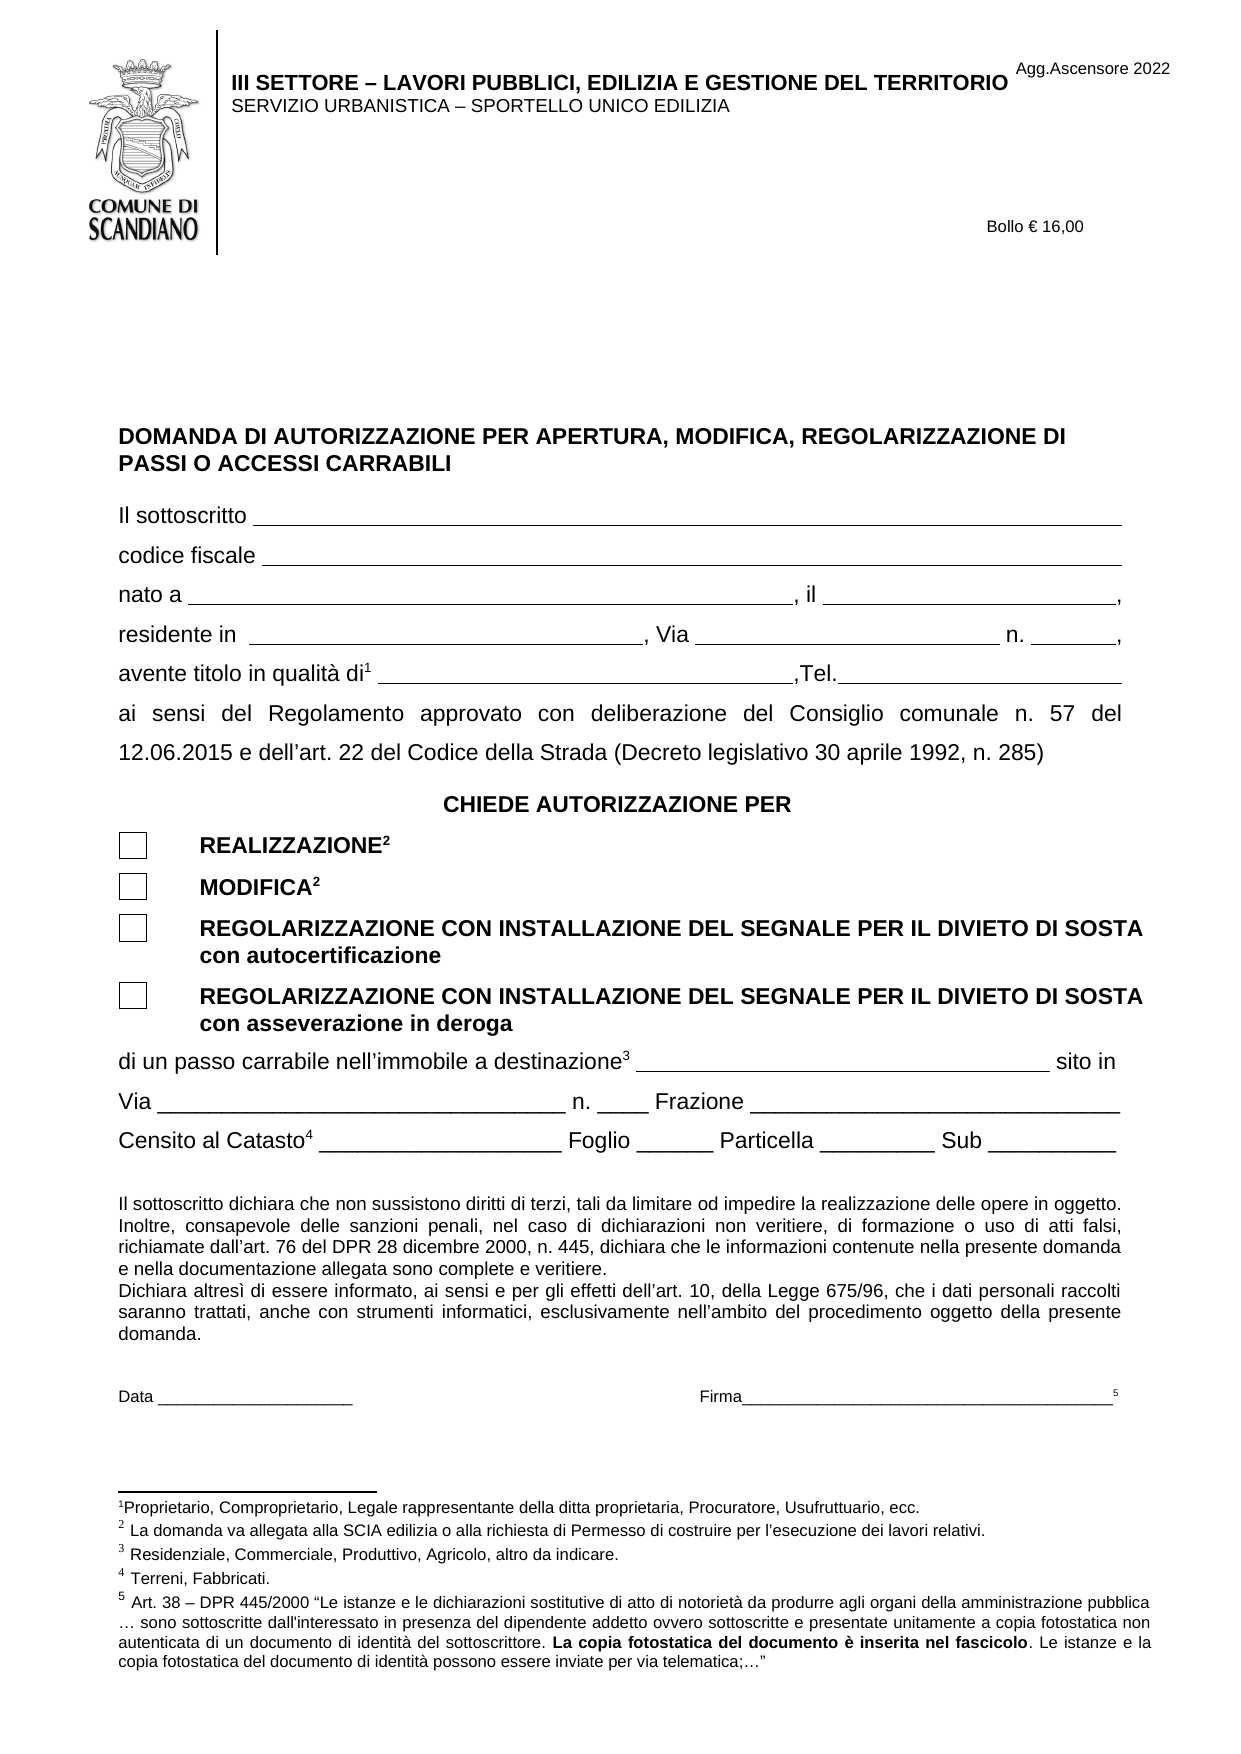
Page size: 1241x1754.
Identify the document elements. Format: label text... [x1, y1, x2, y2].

text con asseverazione in deroga [118, 1009, 1152, 1036]
text MODIFICA2 [118, 872, 1152, 901]
text La domanda va allegata alla SCIA edilizia o alla richiesta di Permesso di costruire per l’esecuzione dei lavori relativi. [118, 1517, 1152, 1541]
text SERVIZIO URBANISTICA – SPORTELLO UNICO EDILIZIA [231, 95, 1009, 116]
picture [86, 57, 202, 244]
text codice fiscale [118, 542, 1123, 568]
text Dichiara altresì di essere informato, ai sensi e per gli effetti dell’art. 10, della Legge 675/96, che i dati personali raccolti saranno trattati, anche con strumenti informatici, esclusivamente nell’ambito del procedimento oggetto della presente domanda. [118, 1279, 1123, 1344]
text Residenziale, Commerciale, Produttivo, Agricolo, altro da indicare. [118, 1541, 1152, 1565]
text Il sottoscritto dichiara che non sussistono diritti di terzi, tali da limitare od impedire la realizzazione delle opere in oggetto. Inoltre, consapevole delle sanzioni penali, nel caso di dichiarazioni non veritiere, di formazione o uso di atti falsi, richiamate dall’art. 76 del DPR 28 dicembre 2000, n. 445, dichiara che le informazioni contenute nella presente domanda e nella documentazione allegata sono complete e veritiere. [118, 1193, 1123, 1279]
text REGOLARIZZAZIONE CON INSTALLAZIONE DEL SEGNALE PER IL DIVIETO DI SOSTA [118, 913, 1152, 942]
text Terreni, Fabbricati. [118, 1565, 1152, 1589]
text REALIZZAZIONE [118, 831, 1152, 859]
text Proprietario, Comproprietario, Legale rappresentante della ditta proprietaria, Procuratore, Usufruttuario, ecc. [118, 1498, 1152, 1517]
text REGOLARIZZAZIONE CON INSTALLAZIONE DEL SEGNALE PER IL DIVIETO DI SOSTA [118, 981, 1152, 1009]
text Data _____________________ Firma________________________________________ [118, 1387, 1123, 1406]
text nato a , il , [118, 581, 1123, 608]
text Bollo € 16,00 [218, 217, 1123, 236]
text Agg.Ascensore 2022 [1016, 59, 1240, 78]
text Censito al Catasto ___________________ Foglio ______ Particella _________ Sub __________ [118, 1127, 1123, 1154]
text di un passo carrabile nell’immobile a destinazione sito in [118, 1048, 1123, 1075]
subtitle CHIEDE AUTORIZZAZIONE PER [118, 791, 1123, 817]
subtitle DOMANDA DI AUTORIZZAZIONE PER APERTURA, MODIFICA, REGOLARIZZAZIONE DI PASSI O ACCESSI CARRABILI [118, 423, 1123, 476]
text III SETTORE – LAVORI PUBBLICI, EDILIZIA E GESTIONE DEL TERRITORIO [231, 69, 1009, 95]
text avente titolo in qualità di ,Tel. [118, 660, 1123, 687]
text [202, 217, 216, 236]
text Il sottoscritto [118, 502, 1123, 529]
text residente in , Via n. , [118, 621, 1123, 647]
text Via ________________________________ n. ____ Frazione _____________________________ [118, 1088, 1123, 1114]
text con autocertificazione [118, 942, 1152, 968]
text Art. 38 – DPR 445/2000 “Le istanze e le dichiarazioni sostitutive di atto di notorietà da produrre agli organi della amministrazione pubblica … sono sottoscritte dall'interessato in presenza del dipendente addetto ovvero sottoscritte e presentate unitamente a copia fotostatica non autenticata di un documento di identità del sottoscrittore. La copia fotostatica del documento è inserita nel fascicolo. Le istanze e la copia fotostatica del documento di identità possono essere inviate per via telematica;…” [118, 1589, 1152, 1671]
text ai sensi del Regolamento approvato con deliberazione del Consiglio comunale n. 57 del 12.06.2015 e dell’art. 22 del Codice della Strada (Decreto legislativo 30 aprile 1992, n. 285) [118, 700, 1123, 766]
